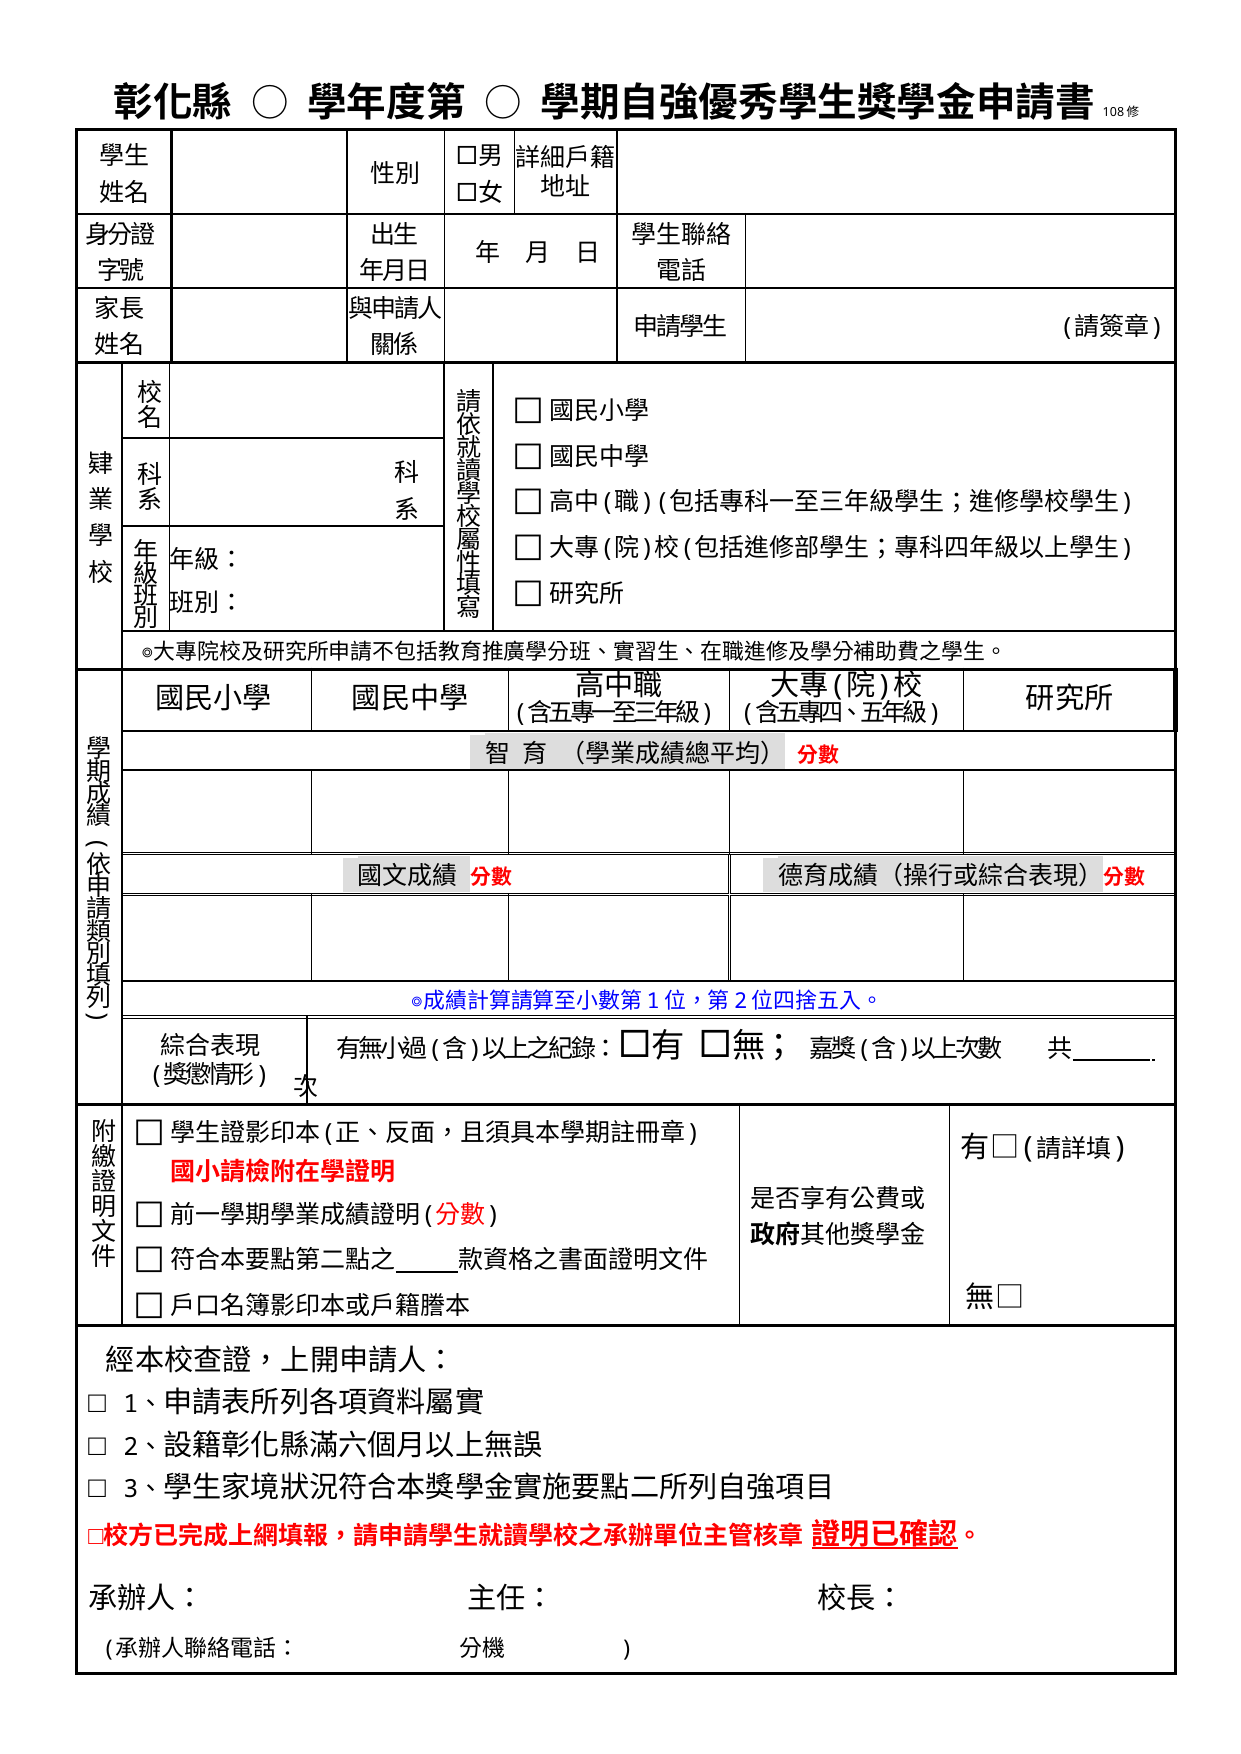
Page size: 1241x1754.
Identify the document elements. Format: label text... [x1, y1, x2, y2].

table_cell (請簽章) [746, 289, 1174, 361]
table_cell [173, 131, 346, 213]
table_cell 肄業學校 [78, 364, 121, 668]
table_cell [618, 131, 1174, 213]
table_cell 科 系 [170, 439, 443, 525]
table_cell 出生 年月日 [348, 215, 444, 287]
table_cell 校名 [123, 364, 169, 437]
table_cell 男女 [445, 131, 514, 213]
table_cell [964, 896, 1174, 980]
table_cell [170, 364, 443, 437]
table_cell 學生姓名 [78, 131, 170, 213]
table_cell 綜合表現 (獎懲情形) [123, 1019, 306, 1103]
table_cell [509, 771, 729, 852]
table_cell 附繳證明文件 [78, 1106, 121, 1324]
table_cell 國文成績 分數 [123, 855, 728, 893]
table_cell [173, 215, 346, 287]
table_cell 請依就讀學校屬性填寫 [445, 364, 492, 630]
table_cell 與申請人關係 [348, 289, 444, 361]
table_cell ◎成績計算請算至小數第1位，第2位四捨五入。 [123, 982, 1174, 1015]
table_cell 身分證字號 [78, 215, 170, 287]
table_cell 年 月 日 [445, 215, 616, 287]
table_cell 大專(院)校 (含五專四、五年級) [730, 671, 963, 730]
table_cell 家長 姓名 [78, 289, 170, 361]
table_cell 有□(請詳填) 無□ [950, 1106, 1174, 1324]
table_cell [123, 771, 311, 852]
table_cell [173, 289, 346, 361]
table_cell 智 育 （學業成績總平均） 分數 [123, 732, 1174, 769]
table_cell 國民小學 國民中學 高中(職)(包括專科一至三年級學生；進修學校學生) 大專(院)校(包括進修部學生；專科四年級以上學生) 研究所 [494, 364, 1174, 630]
table_cell 學生證影印本(正、反面，且須具本學期註冊章) 國小請檢附在學證明 前一學期學業成績證明(分數) 符合本要點第二點之 款資格之書面證明文件 戶口名簿影印本或戶籍謄本 [123, 1106, 739, 1324]
table_cell 國民中學 [312, 671, 508, 730]
table_cell 經本校查證，上開申請人： □ 1、申請表所列各項資料屬實 □ 2、設籍彰化縣滿六個月以上無誤 □ 3、學生家境狀況符合本獎學金實施要點二所列自強項目 □校方已完成上網填報，請申請學生就讀學校之承辦單位主管核章 證明已確認。 承辦人： 主任： 校長： (承辦人聯絡電話： 分機 ) [78, 1327, 1174, 1672]
table_cell 年級班別 [123, 527, 169, 630]
table_cell [730, 771, 963, 852]
table_cell 研究所 [964, 671, 1173, 730]
table_cell [746, 215, 1174, 287]
table_cell [731, 896, 963, 980]
table_cell 有無小過(含)以上之紀錄：有 無； 嘉獎(含)以上次數 共 次 [308, 1019, 1174, 1103]
table_header 彰化縣 ○ 學年度第 ○ 學期自強優秀學生獎學金申請書108修 [77, 71, 1176, 128]
table_cell 詳細戶籍地址 [515, 131, 616, 213]
table_cell [312, 771, 508, 852]
table_cell 德育成績（操行或綜合表現）分數 [731, 855, 1174, 893]
table_cell [964, 771, 1174, 852]
table_cell 學生聯絡電話 [618, 215, 745, 287]
table_cell 國民小學 [123, 671, 311, 730]
table_cell [312, 896, 508, 980]
table_cell [445, 289, 616, 361]
table_cell 性別 [348, 131, 444, 213]
table_cell 申請學生 [618, 289, 745, 361]
table_cell 是否享有公費或政府其他獎學金 [740, 1106, 949, 1324]
table_cell 學期成績 (依申請類別填列) [78, 671, 121, 1103]
table_cell 高中職 (含五專一至三年級) [509, 671, 729, 730]
table_cell [123, 896, 311, 980]
table_cell ◎大專院校及研究所申請不包括教育推廣學分班、實習生、在職進修及學分補助費之學生。 [123, 632, 1174, 668]
table_cell [509, 896, 728, 980]
table_cell 科系 [123, 439, 169, 525]
table_cell 年級： 班別： [170, 527, 443, 630]
